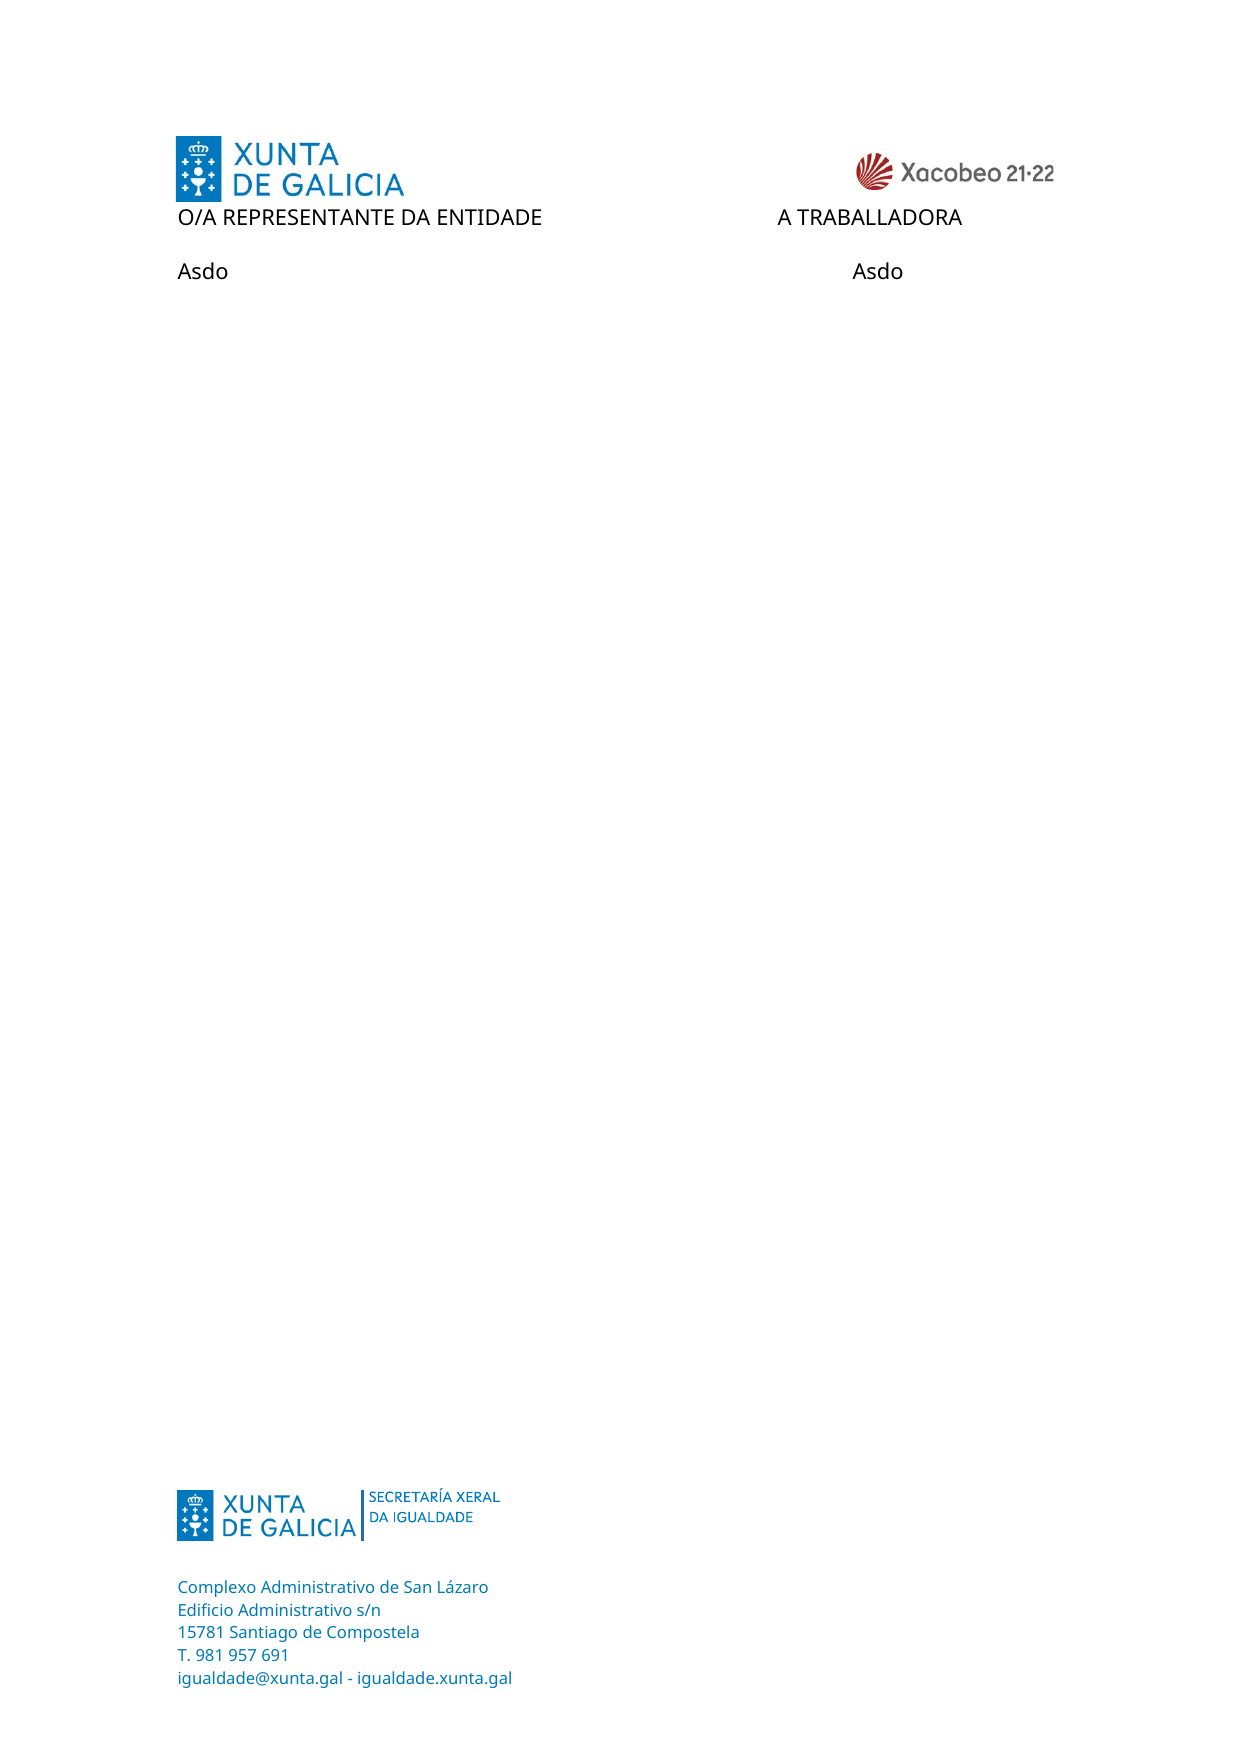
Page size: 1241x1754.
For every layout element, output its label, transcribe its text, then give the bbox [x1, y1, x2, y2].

picture [177, 1490, 356, 1541]
text Asdo Asdo [177, 256, 1063, 286]
text O/A REPRESENTANTE DA ENTIDADE A TRABALLADORA [177, 202, 1063, 232]
picture [856, 153, 1054, 190]
picture [175, 136, 404, 202]
picture [177, 1649, 186, 1661]
picture [238, 1649, 245, 1655]
